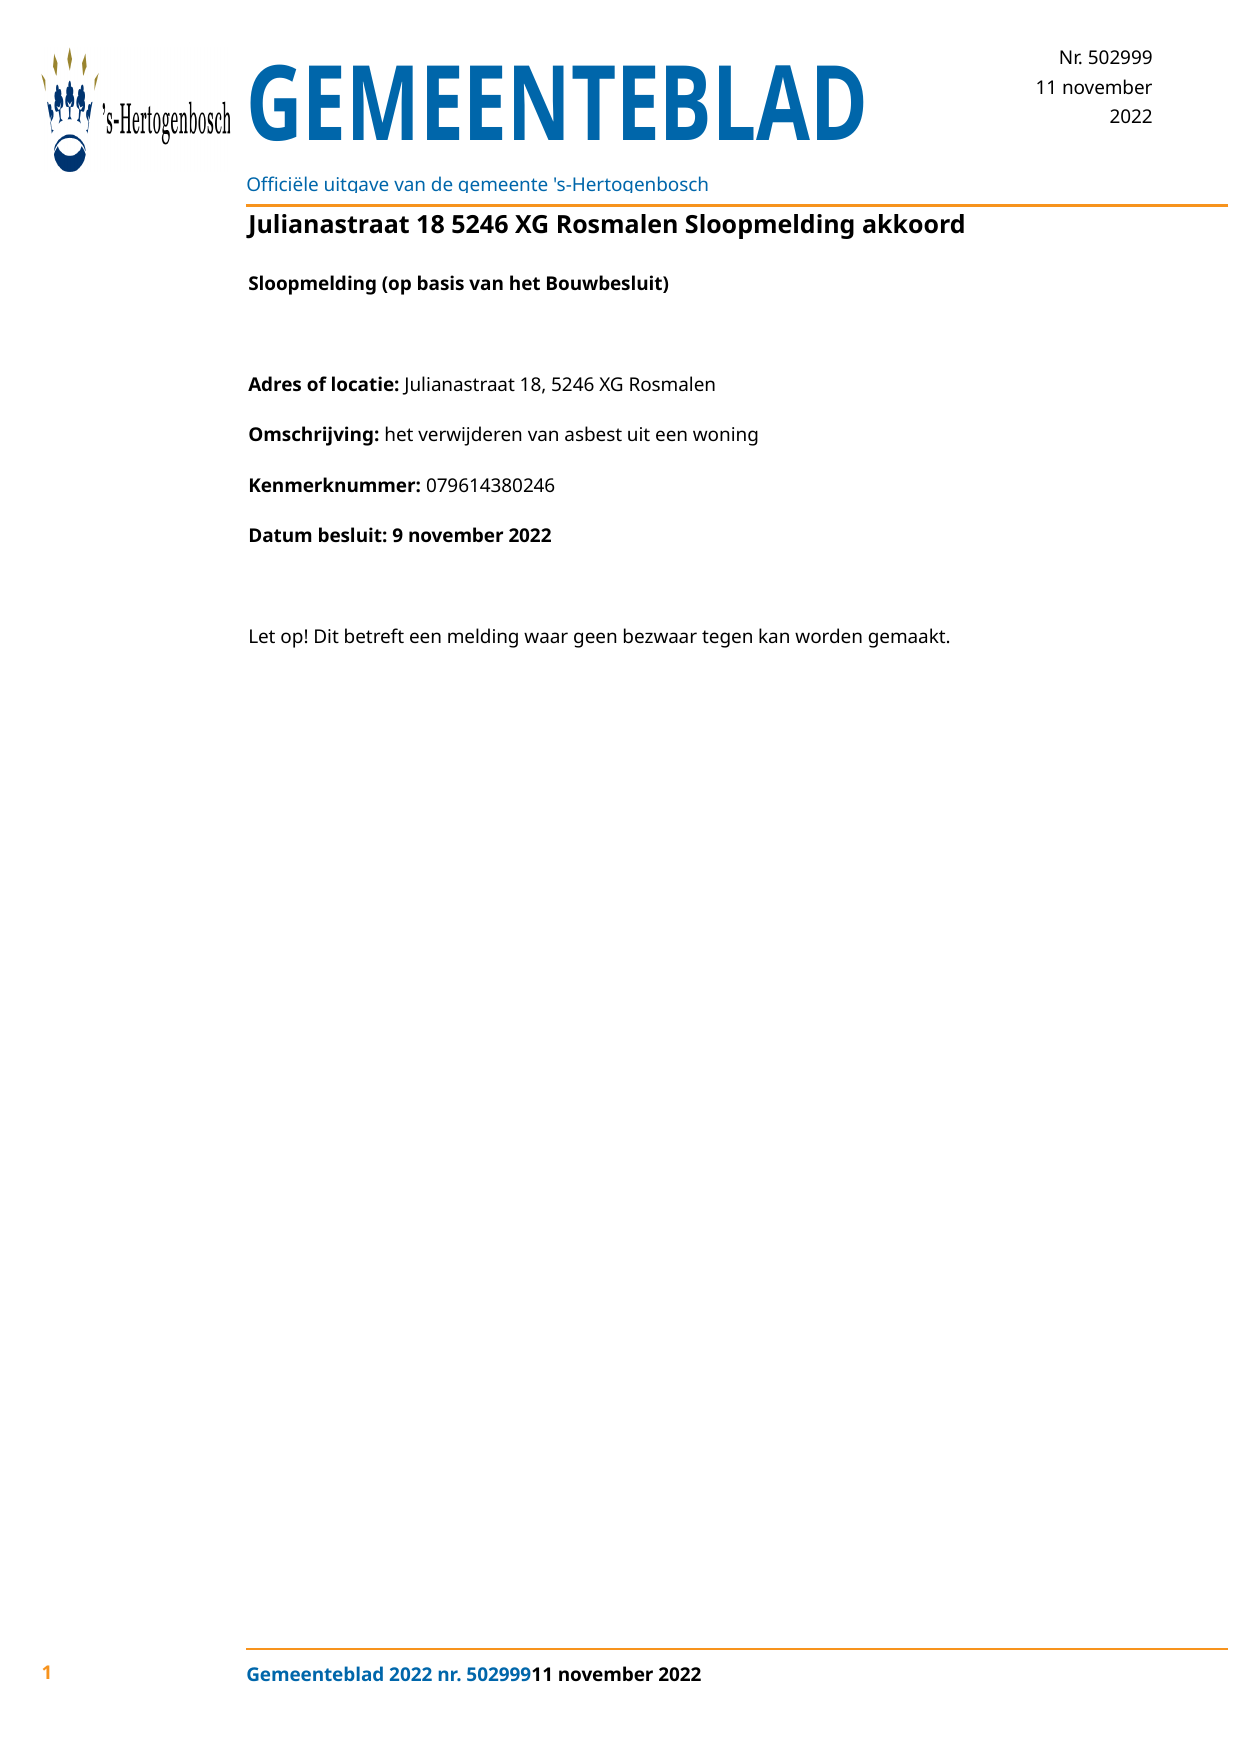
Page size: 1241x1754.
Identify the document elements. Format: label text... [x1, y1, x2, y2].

picture [41, 47, 231, 172]
text Kenmerknummer: 079614380246 [248, 472, 1152, 498]
text Let op! Dit betreft een melding waar geen bezwaar tegen kan worden gemaakt. [248, 623, 1152, 649]
text Adres of locatie: Julianastraat 18, 5246 XG Rosmalen [248, 371, 1152, 397]
text Sloopmelding (op basis van het Bouwbesluit) [248, 270, 1152, 296]
text Julianastraat 18 5246 XG Rosmalen Sloopmelding akkoord [248, 207, 1152, 241]
text Omschrijving: het verwijderen van asbest uit een woning [248, 422, 1152, 447]
text Datum besluit: 9 november 2022 [248, 522, 1152, 548]
